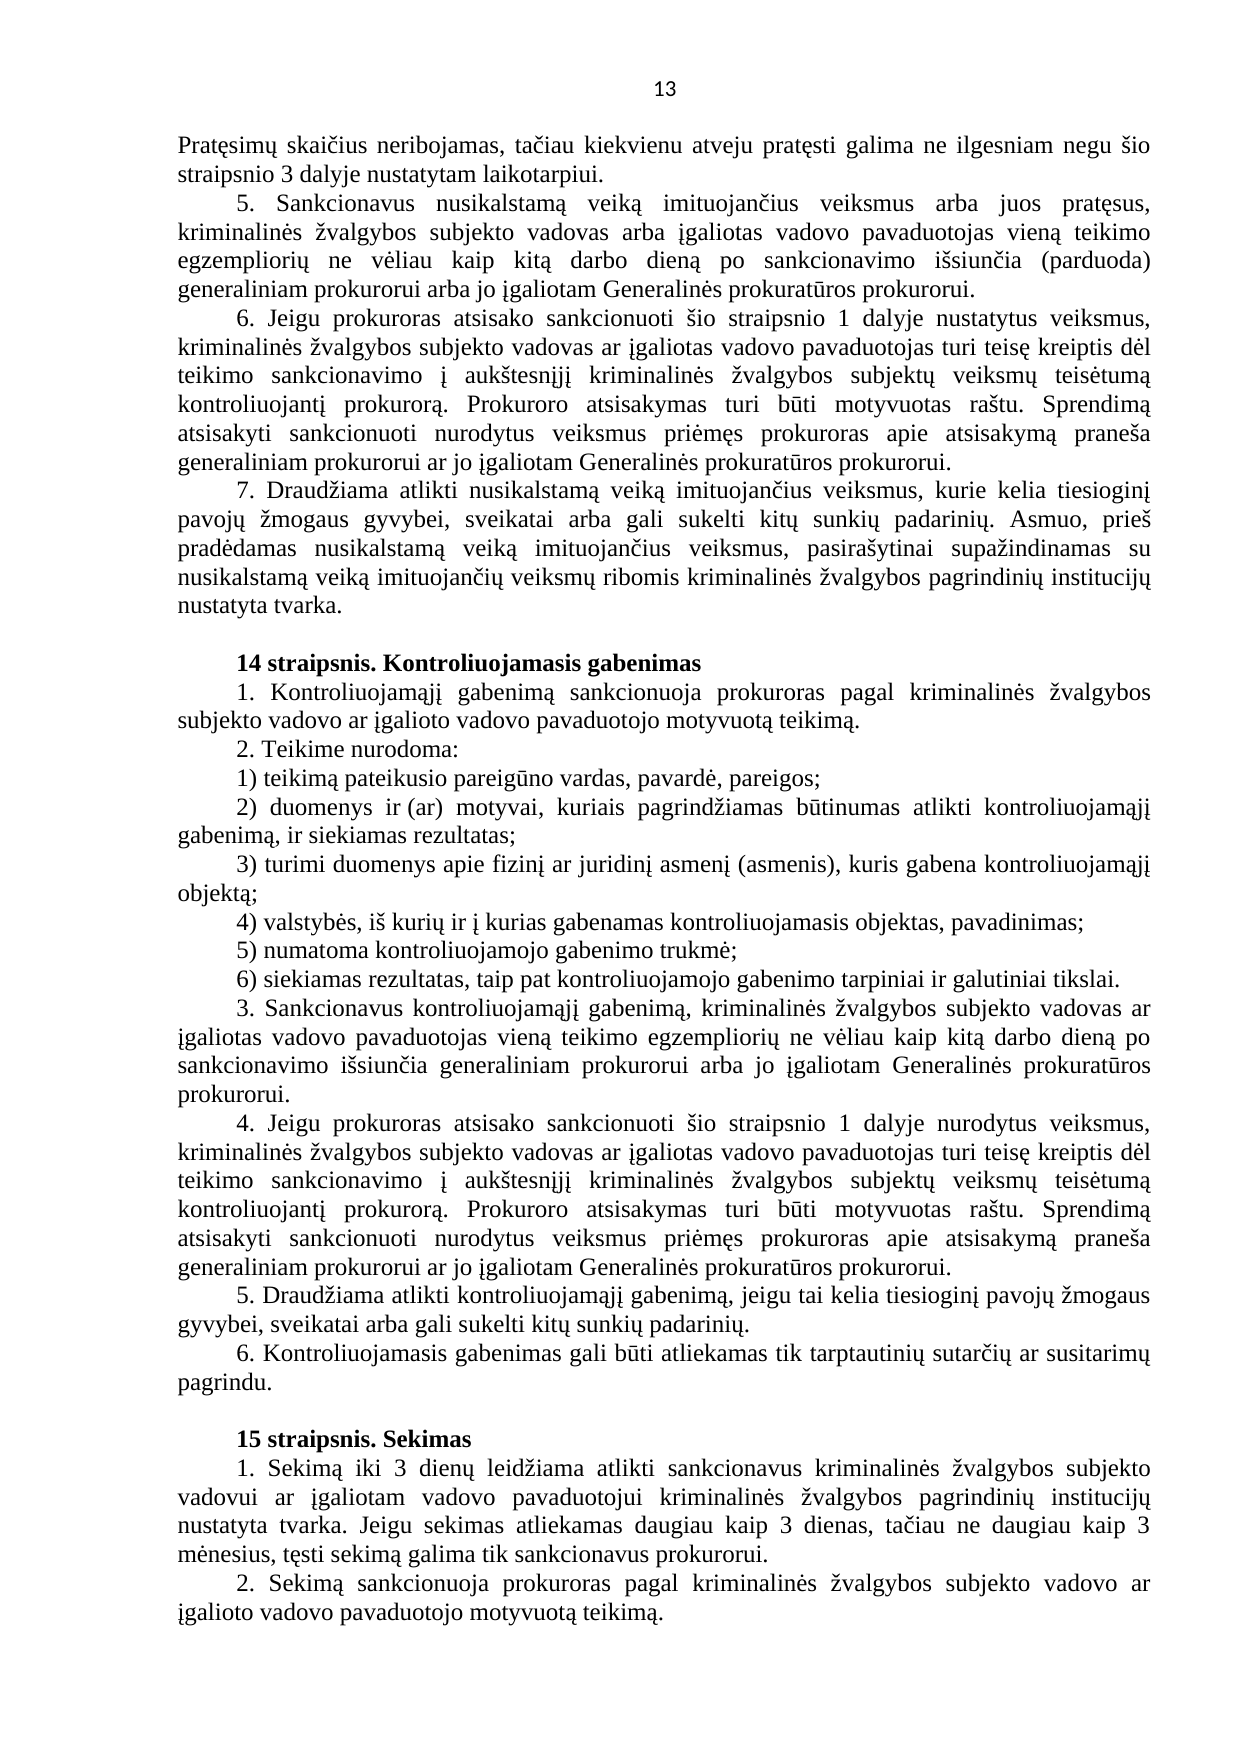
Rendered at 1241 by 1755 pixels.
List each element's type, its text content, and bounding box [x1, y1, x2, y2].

text 15 straipsnis. Sekimas [177, 1424, 1152, 1453]
text 5) numatoma kontroliuojamojo gabenimo trukmė; [177, 936, 1152, 964]
text 1) teikimą pateikusio pareigūno vardas, pavardė, pareigos; [177, 763, 1152, 792]
text 1. Sekimą iki 3 dienų leidžiama atlikti sankcionavus kriminalinės žvalgybos subjekto vadovui ar įgaliotam vadovo pavaduotojui kriminalinės žvalgybos pagrindinių institucijų nustatyta tvarka. Jeigu sekimas atliekamas daugiau kaip 3 dienas, tačiau ne daugiau kaip 3 mėnesius, tęsti sekimą galima tik sankcionavus prokurorui. [177, 1453, 1152, 1568]
text 5. Sankcionavus nusikalstamą veiką imituojančius veiksmus arba juos pratęsus, kriminalinės žvalgybos subjekto vadovas arba įgaliotas vadovo pavaduotojas vieną teikimo egzempliorių ne vėliau kaip kitą darbo dieną po sankcionavimo išsiunčia (parduoda) generaliniam prokurorui arba jo įgaliotam Generalinės prokuratūros prokurorui. [177, 188, 1152, 303]
text 14 straipsnis. Kontroliuojamasis gabenimas [177, 648, 1152, 677]
text 3) turimi duomenys apie fizinį ar juridinį asmenį (asmenis), kuris gabena kontroliuojamąjį objektą; [177, 849, 1152, 907]
text 2) duomenys ir (ar) motyvai, kuriais pagrindžiamas būtinumas atlikti kontroliuojamąjį gabenimą, ir siekiamas rezultatas; [177, 792, 1152, 849]
text 2. Teikime nurodoma: [177, 734, 1152, 763]
text 7. Draudžiama atlikti nusikalstamą veiką imituojančius veiksmus, kurie kelia tiesioginį pavojų žmogaus gyvybei, sveikatai arba gali sukelti kitų sunkių padarinių. Asmuo, prieš pradėdamas nusikalstamą veiką imituojančius veiksmus, pasirašytinai supažindinamas su nusikalstamą veiką imituojančių veiksmų ribomis kriminalinės žvalgybos pagrindinių institucijų nustatyta tvarka. [177, 476, 1152, 619]
text 6) siekiamas rezultatas, taip pat kontroliuojamojo gabenimo tarpiniai ir galutiniai tikslai. [177, 964, 1152, 993]
text 4) valstybės, iš kurių ir į kurias gabenamas kontroliuojamasis objektas, pavadinimas; [177, 907, 1152, 936]
text 2. Sekimą sankcionuoja prokuroras pagal kriminalinės žvalgybos subjekto vadovo ar įgalioto vadovo pavaduotojo motyvuotą teikimą. [177, 1568, 1152, 1626]
text 3. Sankcionavus kontroliuojamąjį gabenimą, kriminalinės žvalgybos subjekto vadovas ar įgaliotas vadovo pavaduotojas vieną teikimo egzempliorių ne vėliau kaip kitą darbo dieną po sankcionavimo išsiunčia generaliniam prokurorui arba jo įgaliotam Generalinės prokuratūros prokurorui. [177, 993, 1152, 1108]
text 1. Kontroliuojamąjį gabenimą sankcionuoja prokuroras pagal kriminalinės žvalgybos subjekto vadovo ar įgalioto vadovo pavaduotojo motyvuotą teikimą. [177, 677, 1152, 734]
text 4. Jeigu prokuroras atsisako sankcionuoti šio straipsnio 1 dalyje nurodytus veiksmus, kriminalinės žvalgybos subjekto vadovas ar įgaliotas vadovo pavaduotojas turi teisę kreiptis dėl teikimo sankcionavimo į aukštesnįjį kriminalinės žvalgybos subjektų veiksmų teisėtumą kontroliuojantį prokurorą. Prokuroro atsisakymas turi būti motyvuotas raštu. Sprendimą atsisakyti sankcionuoti nurodytus veiksmus priėmęs prokuroras apie atsisakymą praneša generaliniam prokurorui ar jo įgaliotam Generalinės prokuratūros prokurorui. [177, 1108, 1152, 1281]
text Pratęsimų skaičius neribojamas, tačiau kiekvienu atveju pratęsti galima ne ilgesniam negu šio straipsnio 3 dalyje nustatytam laikotarpiui. [177, 131, 1152, 188]
text 5. Draudžiama atlikti kontroliuojamąjį gabenimą, jeigu tai kelia tiesioginį pavojų žmogaus gyvybei, sveikatai arba gali sukelti kitų sunkių padarinių. [177, 1281, 1152, 1338]
text 6. Jeigu prokuroras atsisako sankcionuoti šio straipsnio 1 dalyje nustatytus veiksmus, kriminalinės žvalgybos subjekto vadovas ar įgaliotas vadovo pavaduotojas turi teisę kreiptis dėl teikimo sankcionavimo į aukštesnįjį kriminalinės žvalgybos subjektų veiksmų teisėtumą kontroliuojantį prokurorą. Prokuroro atsisakymas turi būti motyvuotas raštu. Sprendimą atsisakyti sankcionuoti nurodytus veiksmus priėmęs prokuroras apie atsisakymą praneša generaliniam prokurorui ar jo įgaliotam Generalinės prokuratūros prokurorui. [177, 303, 1152, 476]
text 6. Kontroliuojamasis gabenimas gali būti atliekamas tik tarptautinių sutarčių ar susitarimų pagrindu. [177, 1338, 1152, 1396]
